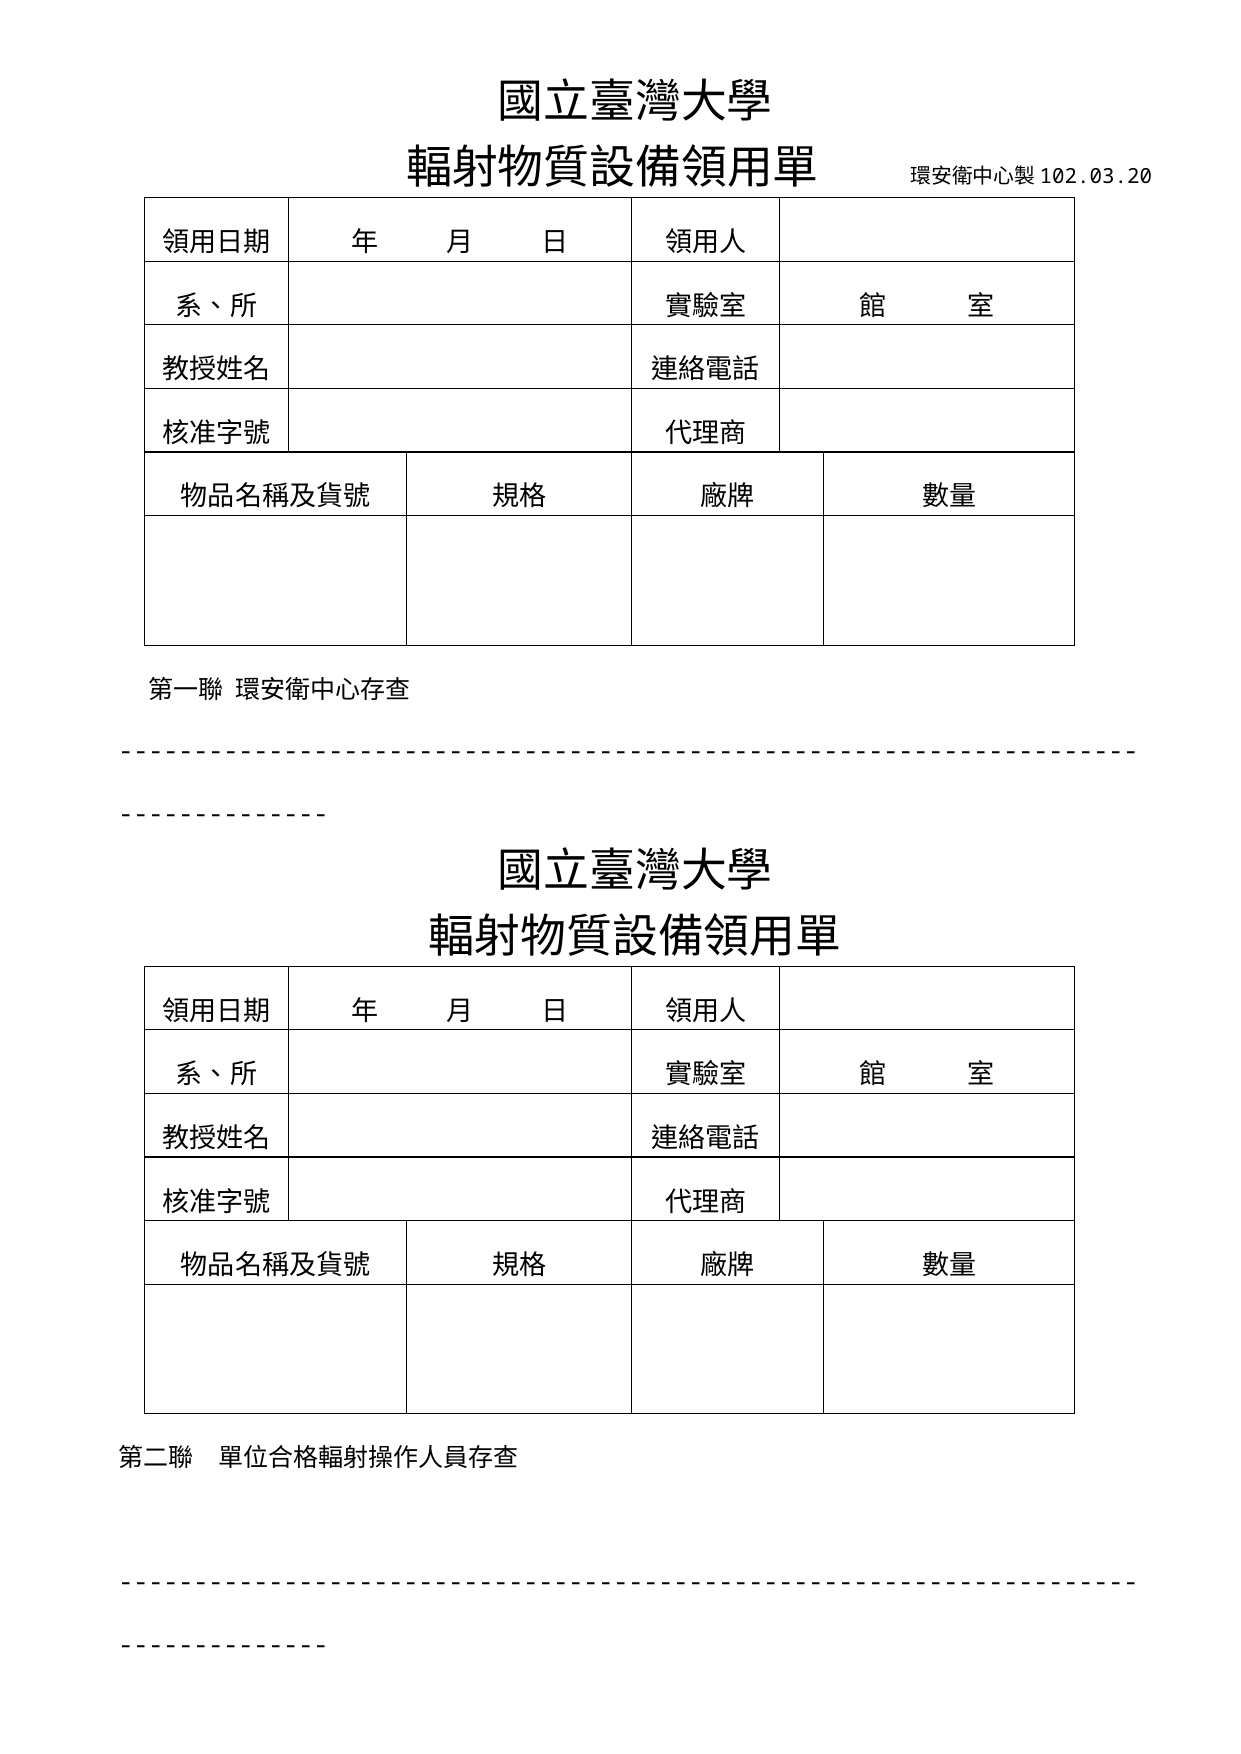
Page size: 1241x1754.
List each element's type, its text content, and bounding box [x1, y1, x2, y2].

table_cell [145, 516, 406, 644]
table_cell [289, 389, 631, 451]
table_cell [407, 516, 631, 644]
table_cell [289, 262, 631, 324]
text 國立臺灣大學 [118, 64, 1152, 131]
text 第二聯 單位合格輻射操作人員存查 [118, 1414, 1152, 1477]
text 第一聯 環安衛中心存查 [118, 646, 1152, 708]
table_cell [780, 325, 1074, 388]
table_cell 教授姓名 [145, 325, 288, 388]
table_cell 數量 [824, 453, 1074, 515]
table_cell [632, 516, 823, 644]
table_header 年 月 日 [289, 967, 631, 1029]
table_header [780, 967, 1074, 1029]
text 輻射物質設備領用單 [118, 899, 1152, 966]
table_cell [145, 1285, 406, 1413]
table_cell 規格 [407, 1221, 631, 1283]
text ---------------------------------------------------------------------------------- [118, 1539, 1152, 1664]
text ---------------------------------------------------------------------------------- [118, 708, 1152, 833]
table_cell 物品名稱及貨號 [145, 453, 406, 515]
table_cell 系、所 [145, 1030, 288, 1093]
table_cell 教授姓名 [145, 1094, 288, 1156]
table_cell 實驗室 [632, 1030, 779, 1093]
table_header 領用日期 [145, 967, 288, 1029]
table_cell 代理商 [632, 1158, 779, 1220]
table_cell [824, 1285, 1074, 1413]
table_cell [632, 1285, 823, 1413]
table_cell [289, 1158, 631, 1220]
table_cell 連絡電話 [632, 1094, 779, 1156]
table_cell [407, 1285, 631, 1413]
table_header [780, 198, 1074, 261]
table_header 領用日期 [145, 198, 288, 261]
table_cell 規格 [407, 453, 631, 515]
table_cell [780, 389, 1074, 451]
table_cell [289, 1030, 631, 1093]
table_header 年 月 日 [289, 198, 631, 261]
table_cell 連絡電話 [632, 325, 779, 388]
table_header 領用人 [632, 967, 779, 1029]
table_cell [824, 516, 1074, 644]
table_cell 廠牌 [632, 453, 823, 515]
table_cell 核准字號 [145, 1158, 288, 1220]
table_cell [780, 1094, 1074, 1156]
table_header 領用人 [632, 198, 779, 261]
table_cell [289, 1094, 631, 1156]
text 國立臺灣大學 [118, 833, 1152, 899]
table_cell 數量 [824, 1221, 1074, 1283]
table_cell 廠牌 [632, 1221, 823, 1283]
text 輻射物質設備領用單 環安衛中心製102.03.20 [118, 131, 1152, 197]
table_cell 系、所 [145, 262, 288, 324]
table_cell 核准字號 [145, 389, 288, 451]
table_cell [289, 325, 631, 388]
table_cell 實驗室 [632, 262, 779, 324]
table_cell 館 室 [780, 1030, 1074, 1093]
table_cell 物品名稱及貨號 [145, 1221, 406, 1283]
table_cell 代理商 [632, 389, 779, 451]
table_cell [780, 1158, 1074, 1220]
table_cell 館 室 [780, 262, 1074, 324]
